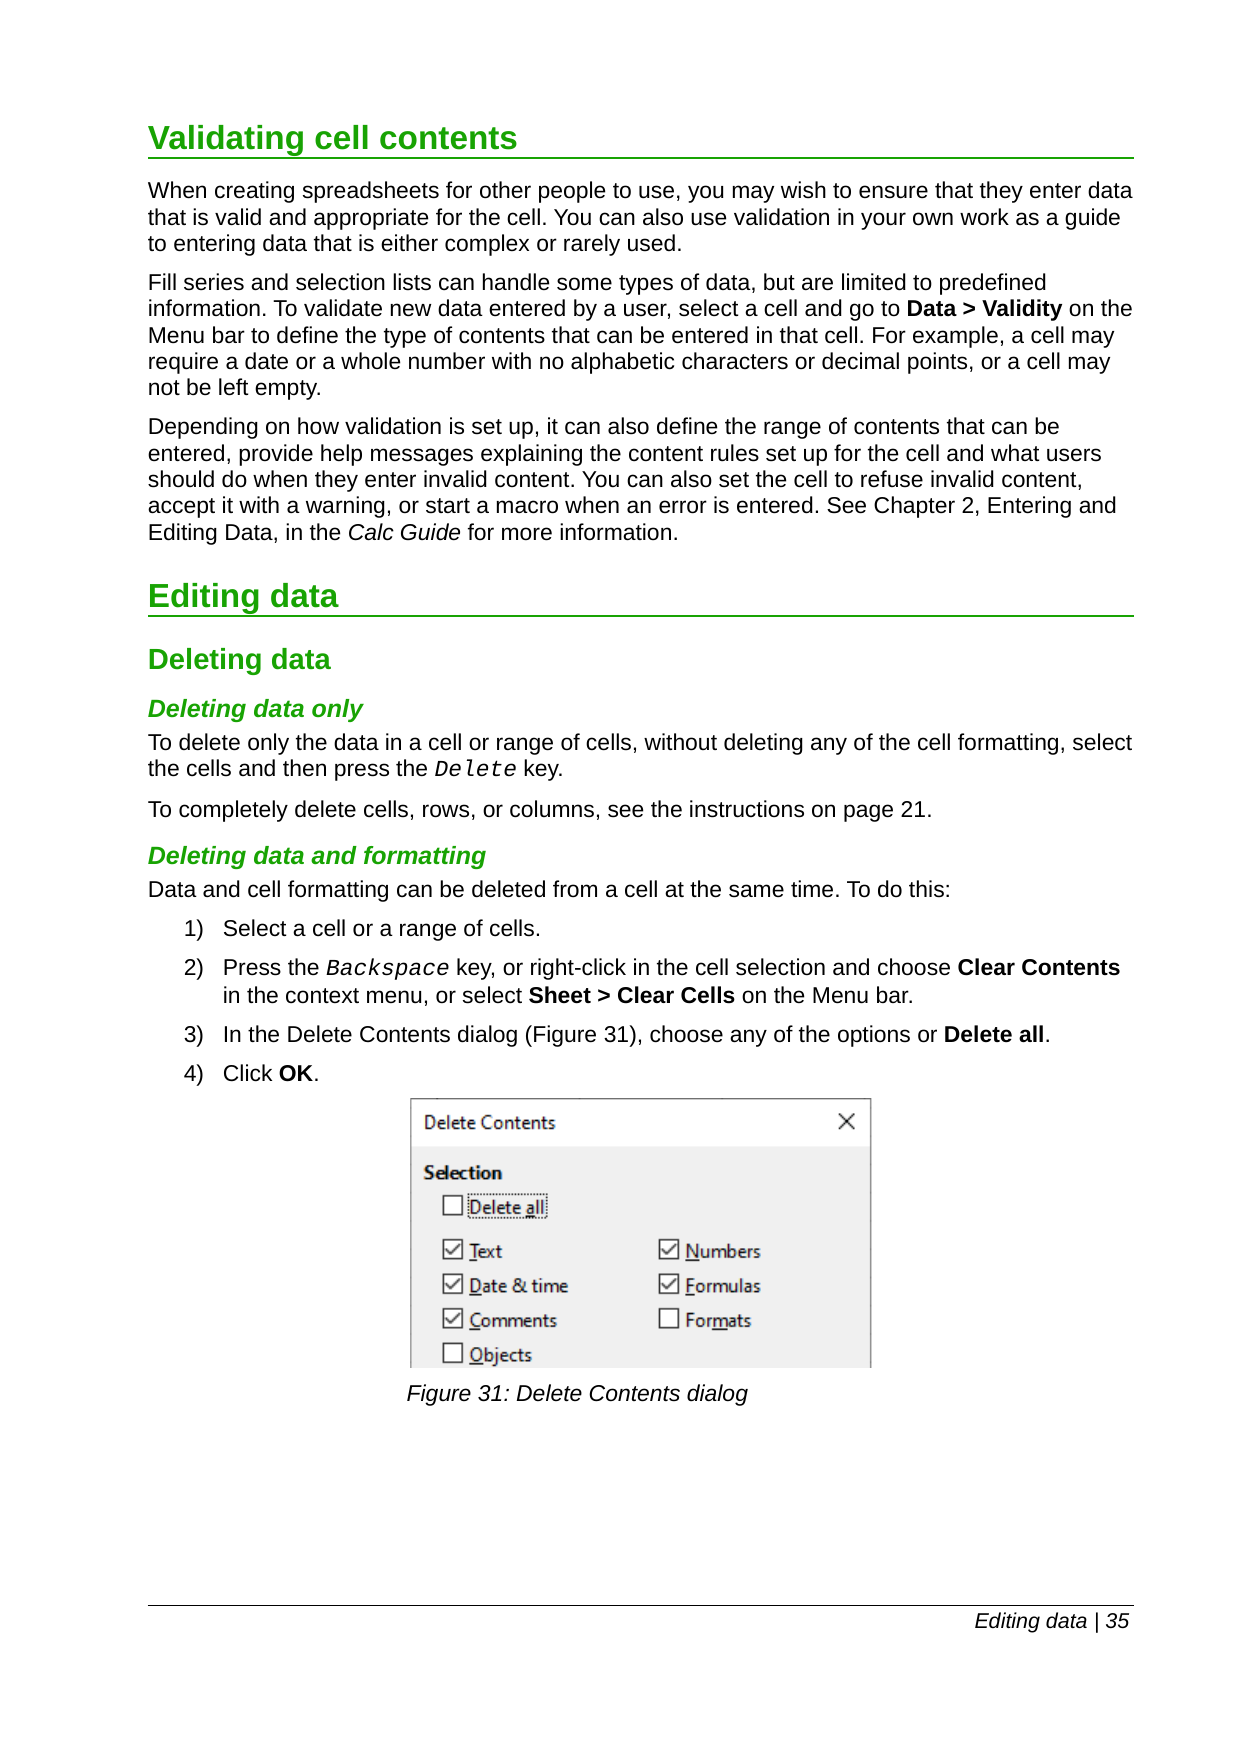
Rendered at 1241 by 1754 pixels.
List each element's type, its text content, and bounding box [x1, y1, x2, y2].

list In the Delete Contents dialog (Figure 31), choose any of the options or Delete all. [204, 1021, 1134, 1048]
picture [410, 1098, 872, 1368]
text Depending on how validation is set up, it can also define the range of contents that can be entered, provide help messages explaining the content rules set up for the cell and what users should do when they enter invalid content. You can also set the cell to refuse invalid content, accept it with a warning, or start a macro when an error is entered. See Chapter 2, Entering and Editing Data, in the Calc Guide for more information. [148, 413, 1134, 545]
list Click OK. [204, 1060, 1134, 1086]
subtitle Editing data [148, 576, 1134, 615]
text Figure 31: Delete Contents dialog [406, 1380, 875, 1407]
subtitle Deleting data and formatting [148, 841, 1134, 870]
list Select a cell or a range of cells. [204, 915, 1134, 942]
text To completely delete cells, rows, or columns, see the instructions on page 21. [148, 796, 1134, 823]
subtitle Deleting data only [148, 694, 1134, 723]
text To delete only the data in a cell or range of cells, without deleting any of the cell formatting, select the cells and then press the Delete key. [148, 729, 1134, 784]
list Press the Backspace key, or right-click in the cell selection and choose Clear Contents in the context menu, or select Sheet > Clear Cells on the Menu bar. [204, 954, 1134, 1009]
text Fill series and selection lists can handle some types of data, but are limited to predefined information. To validate new data entered by a user, select a cell and go to Data > Validity on the Menu bar to define the type of contents that can be entered in that cell. For example, a cell may require a date or a whole number with no alphabetic characters or decimal points, or a cell may not be left empty. [148, 269, 1134, 401]
subtitle Deleting data [148, 642, 1134, 675]
subtitle Validating cell contents [148, 118, 1134, 157]
text When creating spreadsheets for other people to use, you may wish to ensure that they enter data that is valid and appropriate for the cell. You can also use validation in your own work as a guide to entering data that is either complex or rarely used. [148, 177, 1134, 256]
list Data and cell formatting can be deleted from a cell at the same time. To do this: [148, 876, 1134, 903]
